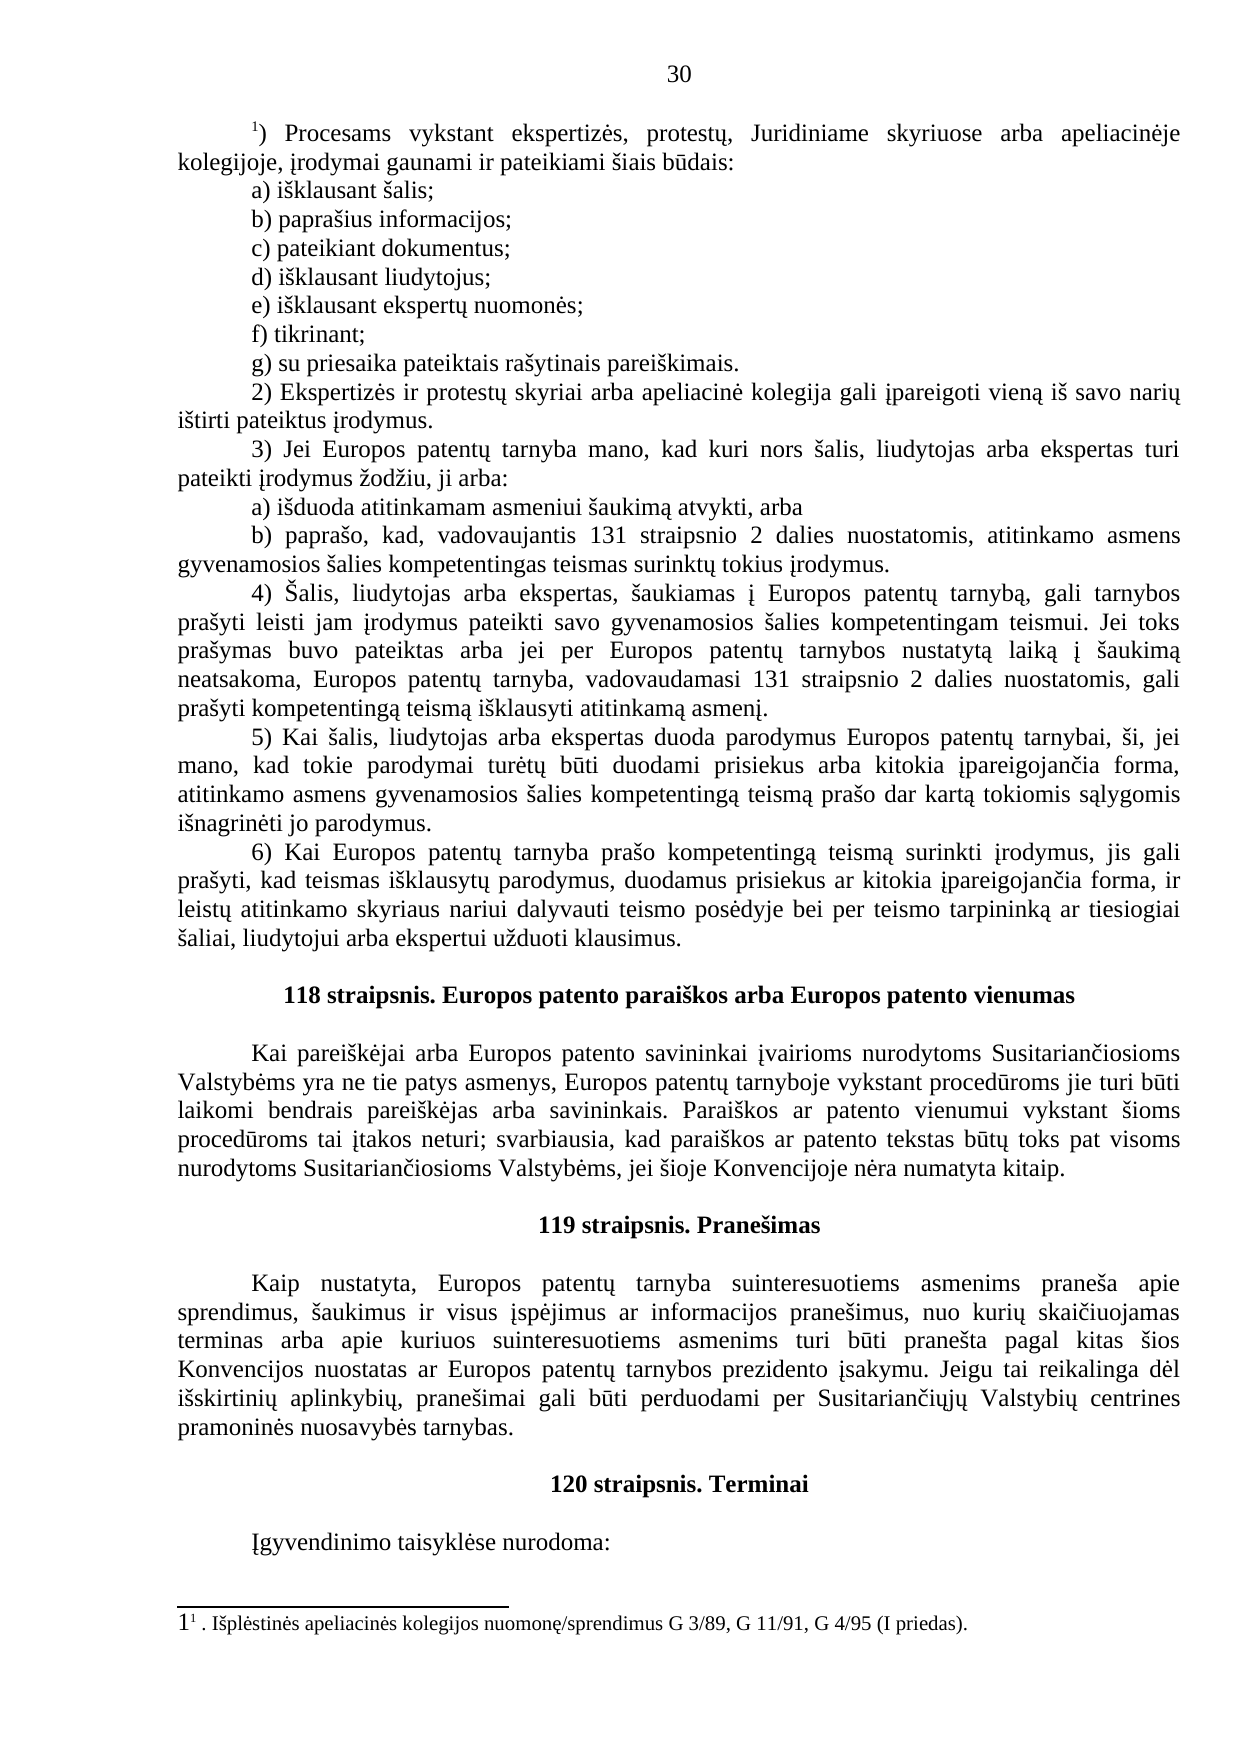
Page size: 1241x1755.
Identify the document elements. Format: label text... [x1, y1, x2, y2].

text 2) Ekspertizės ir protestų skyriai arba apeliacinė kolegija gali įpareigoti vieną iš savo narių ištirti pateiktus įrodymus. [177, 377, 1181, 434]
text Kaip nustatyta, Europos patentų tarnyba suinteresuotiems asmenims praneša apie sprendimus, šaukimus ir visus įspėjimus ar informacijos pranešimus, nuo kurių skaičiuojamas terminas arba apie kuriuos suinteresuotiems asmenims turi būti pranešta pagal kitas šios Konvencijos nuostatas ar Europos patentų tarnybos prezidento įsakymu. Jeigu tai reikalinga dėl išskirtinių aplinkybių, pranešimai gali būti perduodami per Susitariančiųjų Valstybių centrines pramoninės nuosavybės tarnybas. [177, 1268, 1181, 1441]
text 1 . Išplėstinės apeliacinės kolegijos nuomonę/sprendimus G 3/89, G 11/91, G 4/95 (I priedas). [177, 1607, 1181, 1636]
text 119 straipsnis. Pranešimas [177, 1211, 1181, 1239]
text 118 straipsnis. Europos patento paraiškos arba Europos patento vienumas [177, 981, 1181, 1009]
text 5) Kai šalis, liudytojas arba ekspertas duoda parodymus Europos patentų tarnybai, ši, jei mano, kad tokie parodymai turėtų būti duodami prisiekus arba kitokia įpareigojančia forma, atitinkamo asmens gyvenamosios šalies kompetentingą teismą prašo dar kartą tokiomis sąlygomis išnagrinėti jo parodymus. [177, 722, 1181, 837]
text Įgyvendinimo taisyklėse nurodoma: [177, 1527, 1181, 1556]
text c) pateikiant dokumentus; [177, 233, 1181, 262]
text d) išklausant liudytojus; [177, 262, 1181, 291]
text a) išduoda atitinkamam asmeniui šaukimą atvykti, arba [177, 492, 1181, 521]
text b) paprašo, kad, vadovaujantis 131 straipsnio 2 dalies nuostatomis, atitinkamo asmens gyvenamosios šalies kompetentingas teismas surinktų tokius įrodymus. [177, 521, 1181, 578]
text 6) Kai Europos patentų tarnyba prašo kompetentingą teismą surinkti įrodymus, jis gali prašyti, kad teismas išklausytų parodymus, duodamus prisiekus ar kitokia įpareigojančia forma, ir leistų atitinkamo skyriaus nariui dalyvauti teismo posėdyje bei per teismo tarpininką ar tiesiogiai šaliai, liudytojui arba ekspertui užduoti klausimus. [177, 837, 1181, 952]
text g) su priesaika pateiktais rašytinais pareiškimais. [177, 348, 1181, 377]
text 120 straipsnis. Terminai [177, 1469, 1181, 1498]
text b) paprašius informacijos; [177, 204, 1181, 233]
text 4) Šalis, liudytojas arba ekspertas, šaukiamas į Europos patentų tarnybą, gali tarnybos prašyti leisti jam įrodymus pateikti savo gyvenamosios šalies kompetentingam teismui. Jei toks prašymas buvo pateiktas arba jei per Europos patentų tarnybos nustatytą laiką į šaukimą neatsakoma, Europos patentų tarnyba, vadovaudamasi 131 straipsnio 2 dalies nuostatomis, gali prašyti kompetentingą teismą išklausyti atitinkamą asmenį. [177, 578, 1181, 722]
text Kai pareiškėjai arba Europos patento savininkai įvairioms nurodytoms Susitariančiosioms Valstybėms yra ne tie patys asmenys, Europos patentų tarnyboje vykstant procedūroms jie turi būti laikomi bendrais pareiškėjas arba savininkais. Paraiškos ar patento vienumui vykstant šioms procedūroms tai įtakos neturi; svarbiausia, kad paraiškos ar patento tekstas būtų toks pat visoms nurodytoms Susitariančiosioms Valstybėms, jei šioje Konvencijoje nėra numatyta kitaip. [177, 1038, 1181, 1182]
text a) išklausant šalis; [177, 176, 1181, 204]
text 3) Jei Europos patentų tarnyba mano, kad kuri nors šalis, liudytojas arba ekspertas turi pateikti įrodymus žodžiu, ji arba: [177, 434, 1181, 492]
text e) išklausant ekspertų nuomonės; [177, 291, 1181, 319]
text ) Procesams vykstant ekspertizės, protestų, Juridiniame skyriuose arba apeliacinėje kolegijoje, įrodymai gaunami ir pateikiami šiais būdais: [177, 118, 1181, 176]
text f) tikrinant; [177, 319, 1181, 348]
